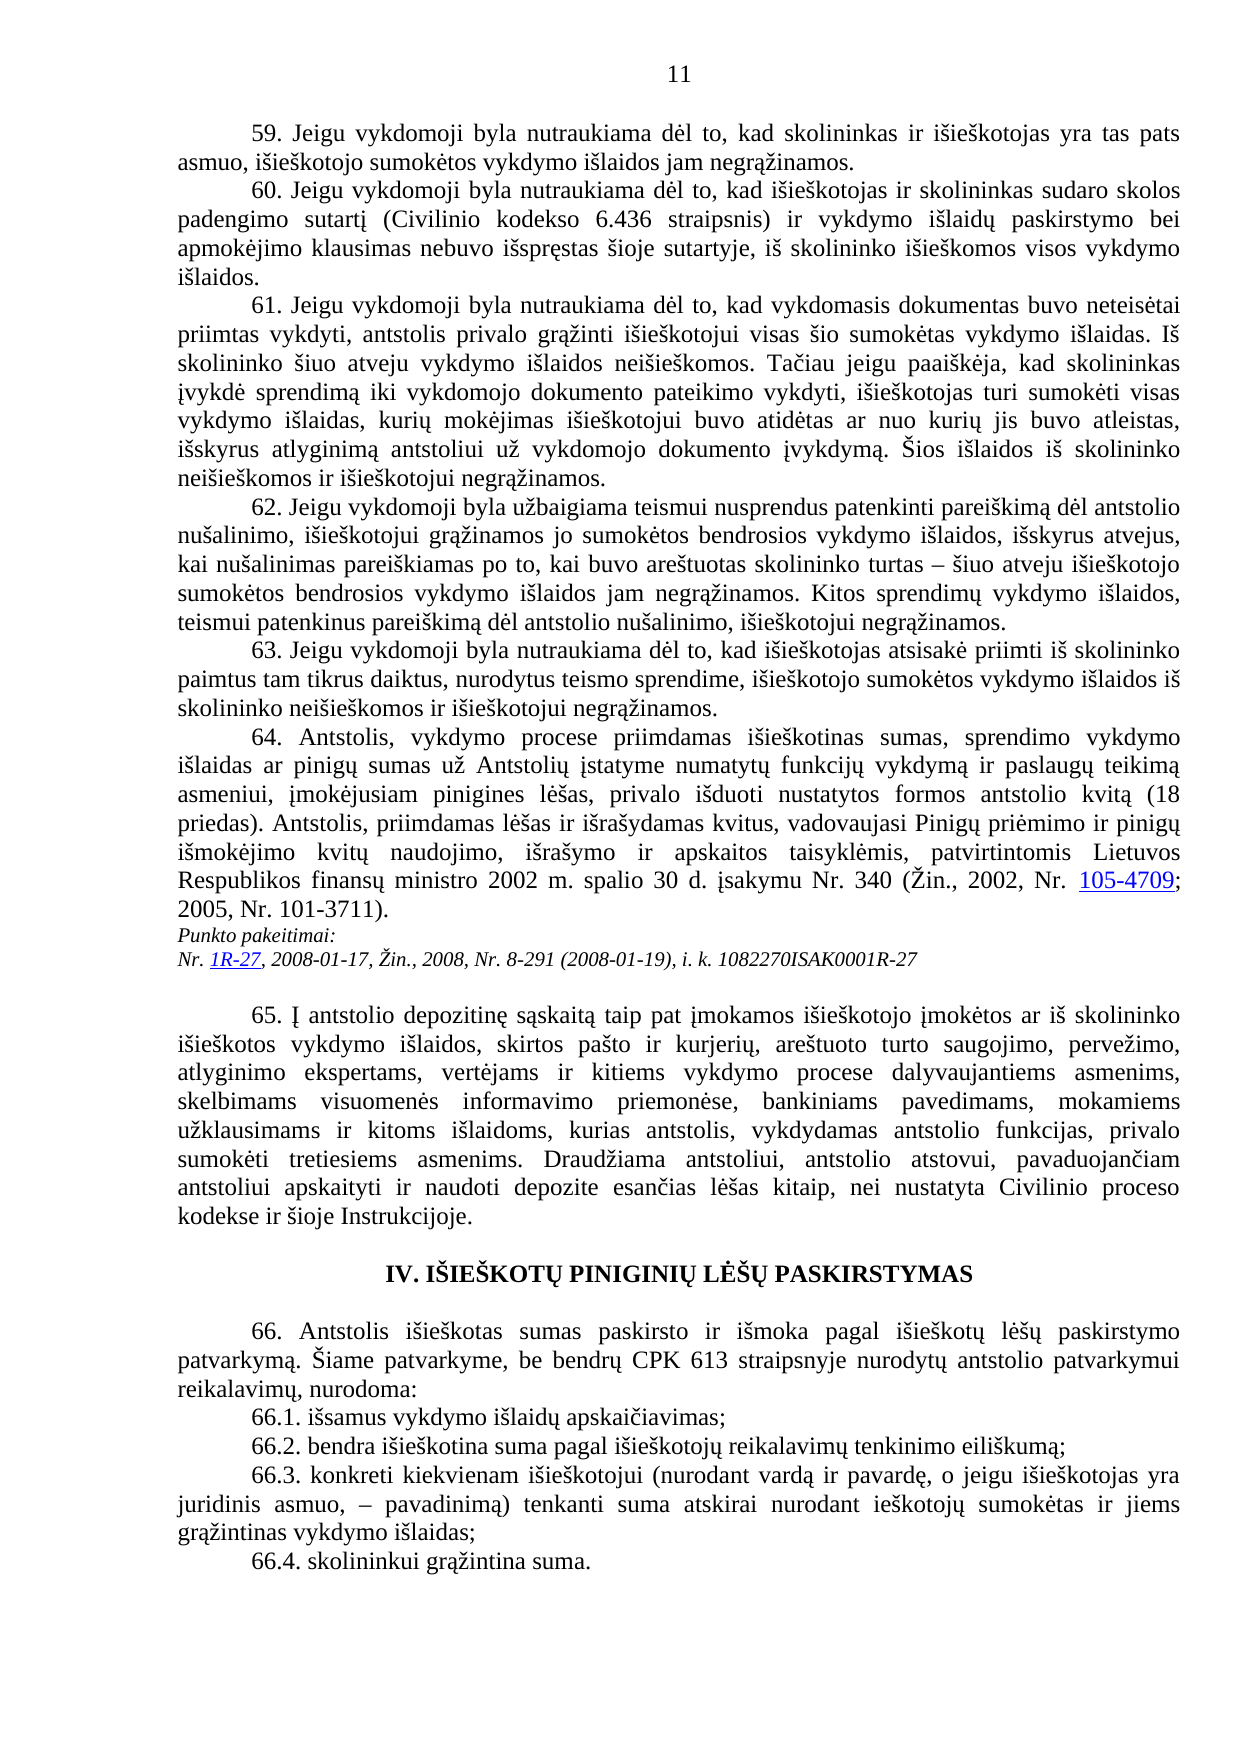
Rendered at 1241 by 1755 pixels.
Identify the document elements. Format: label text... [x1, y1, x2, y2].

text 64. Antstolis, vykdymo procese priimdamas išieškotinas sumas, sprendimo vykdymo išlaidas ar pinigų sumas už Antstolių įstatyme numatytų funkcijų vykdymą ir paslaugų teikimą asmeniui, įmokėjusiam pinigines lėšas, privalo išduoti nustatytos formos antstolio kvitą (18 priedas). Antstolis, priimdamas lėšas ir išrašydamas kvitus, vadovaujasi Pinigų priėmimo ir pinigų išmokėjimo kvitų naudojimo, išrašymo ir apskaitos taisyklėmis, patvirtintomis Lietuvos Respublikos finansų ministro 2002 m. spalio 30 d. įsakymu Nr. 340 (Žin., 2002, Nr. 105-4709; 2005, Nr. 101-3711). [177, 722, 1181, 923]
text Punkto pakeitimai: [177, 923, 1181, 947]
text Nr. 1R-27, 2008-01-17, Žin., 2008, Nr. 8-291 (2008-01-19), i. k. 1082270ISAK0001R-27 [177, 947, 1181, 971]
text 63. Jeigu vykdomoji byla nutraukiama dėl to, kad išieškotojas atsisakė priimti iš skolininko paimtus tam tikrus daiktus, nurodytus teismo sprendime, išieškotojo sumokėtos vykdymo išlaidos iš skolininko neišieškomos ir išieškotojui negrąžinamos. [177, 636, 1181, 722]
text 66.2. bendra išieškotina suma pagal išieškotojų reikalavimų tenkinimo eiliškumą; [177, 1431, 1181, 1460]
text 59. Jeigu vykdomoji byla nutraukiama dėl to, kad skolininkas ir išieškotojas yra tas pats asmuo, išieškotojo sumokėtos vykdymo išlaidos jam negrąžinamos. [177, 118, 1181, 176]
text 66.3. konkreti kiekvienam išieškotojui (nurodant vardą ir pavardę, o jeigu išieškotojas yra juridinis asmuo, – pavadinimą) tenkanti suma atskirai nurodant ieškotojų sumokėtas ir jiems grąžintinas vykdymo išlaidas; [177, 1460, 1181, 1546]
text 66. Antstolis išieškotas sumas paskirsto ir išmoka pagal išieškotų lėšų paskirstymo patvarkymą. Šiame patvarkyme, be bendrų CPK 613 straipsnyje nurodytų antstolio patvarkymui reikalavimų, nurodoma: [177, 1316, 1181, 1402]
text 66.4. skolininkui grąžintina suma. [177, 1546, 1181, 1575]
text 66.1. išsamus vykdymo išlaidų apskaičiavimas; [177, 1402, 1181, 1431]
text 62. Jeigu vykdomoji byla užbaigiama teismui nusprendus patenkinti pareiškimą dėl antstolio nušalinimo, išieškotojui grąžinamos jo sumokėtos bendrosios vykdymo išlaidos, išskyrus atvejus, kai nušalinimas pareiškiamas po to, kai buvo areštuotas skolininko turtas – šiuo atveju išieškotojo sumokėtos bendrosios vykdymo išlaidos jam negrąžinamos. Kitos sprendimų vykdymo išlaidos, teismui patenkinus pareiškimą dėl antstolio nušalinimo, išieškotojui negrąžinamos. [177, 492, 1181, 636]
text IV. IŠIEŠKOTŲ PINIGINIŲ LĖŠŲ PASKIRSTYMAS [177, 1259, 1181, 1287]
text 60. Jeigu vykdomoji byla nutraukiama dėl to, kad išieškotojas ir skolininkas sudaro skolos padengimo sutartį (Civilinio kodekso 6.436 straipsnis) ir vykdymo išlaidų paskirstymo bei apmokėjimo klausimas nebuvo išspręstas šioje sutartyje, iš skolininko išieškomos visos vykdymo išlaidos. [177, 176, 1181, 291]
text 65. Į antstolio depozitinę sąskaitą taip pat įmokamos išieškotojo įmokėtos ar iš skolininko išieškotos vykdymo išlaidos, skirtos pašto ir kurjerių, areštuoto turto saugojimo, pervežimo, atlyginimo ekspertams, vertėjams ir kitiems vykdymo procese dalyvaujantiems asmenims, skelbimams visuomenės informavimo priemonėse, bankiniams pavedimams, mokamiems užklausimams ir kitoms išlaidoms, kurias antstolis, vykdydamas antstolio funkcijas, privalo sumokėti tretiesiems asmenims. Draudžiama antstoliui, antstolio atstovui, pavaduojančiam antstoliui apskaityti ir naudoti depozite esančias lėšas kitaip, nei nustatyta Civilinio proceso kodekse ir šioje Instrukcijoje. [177, 1000, 1181, 1230]
text 61. Jeigu vykdomoji byla nutraukiama dėl to, kad vykdomasis dokumentas buvo neteisėtai priimtas vykdyti, antstolis privalo grąžinti išieškotojui visas šio sumokėtas vykdymo išlaidas. Iš skolininko šiuo atveju vykdymo išlaidos neišieškomos. Tačiau jeigu paaiškėja, kad skolininkas įvykdė sprendimą iki vykdomojo dokumento pateikimo vykdyti, išieškotojas turi sumokėti visas vykdymo išlaidas, kurių mokėjimas išieškotojui buvo atidėtas ar nuo kurių jis buvo atleistas, išskyrus atlyginimą antstoliui už vykdomojo dokumento įvykdymą. Šios išlaidos iš skolininko neišieškomos ir išieškotojui negrąžinamos. [177, 291, 1181, 492]
